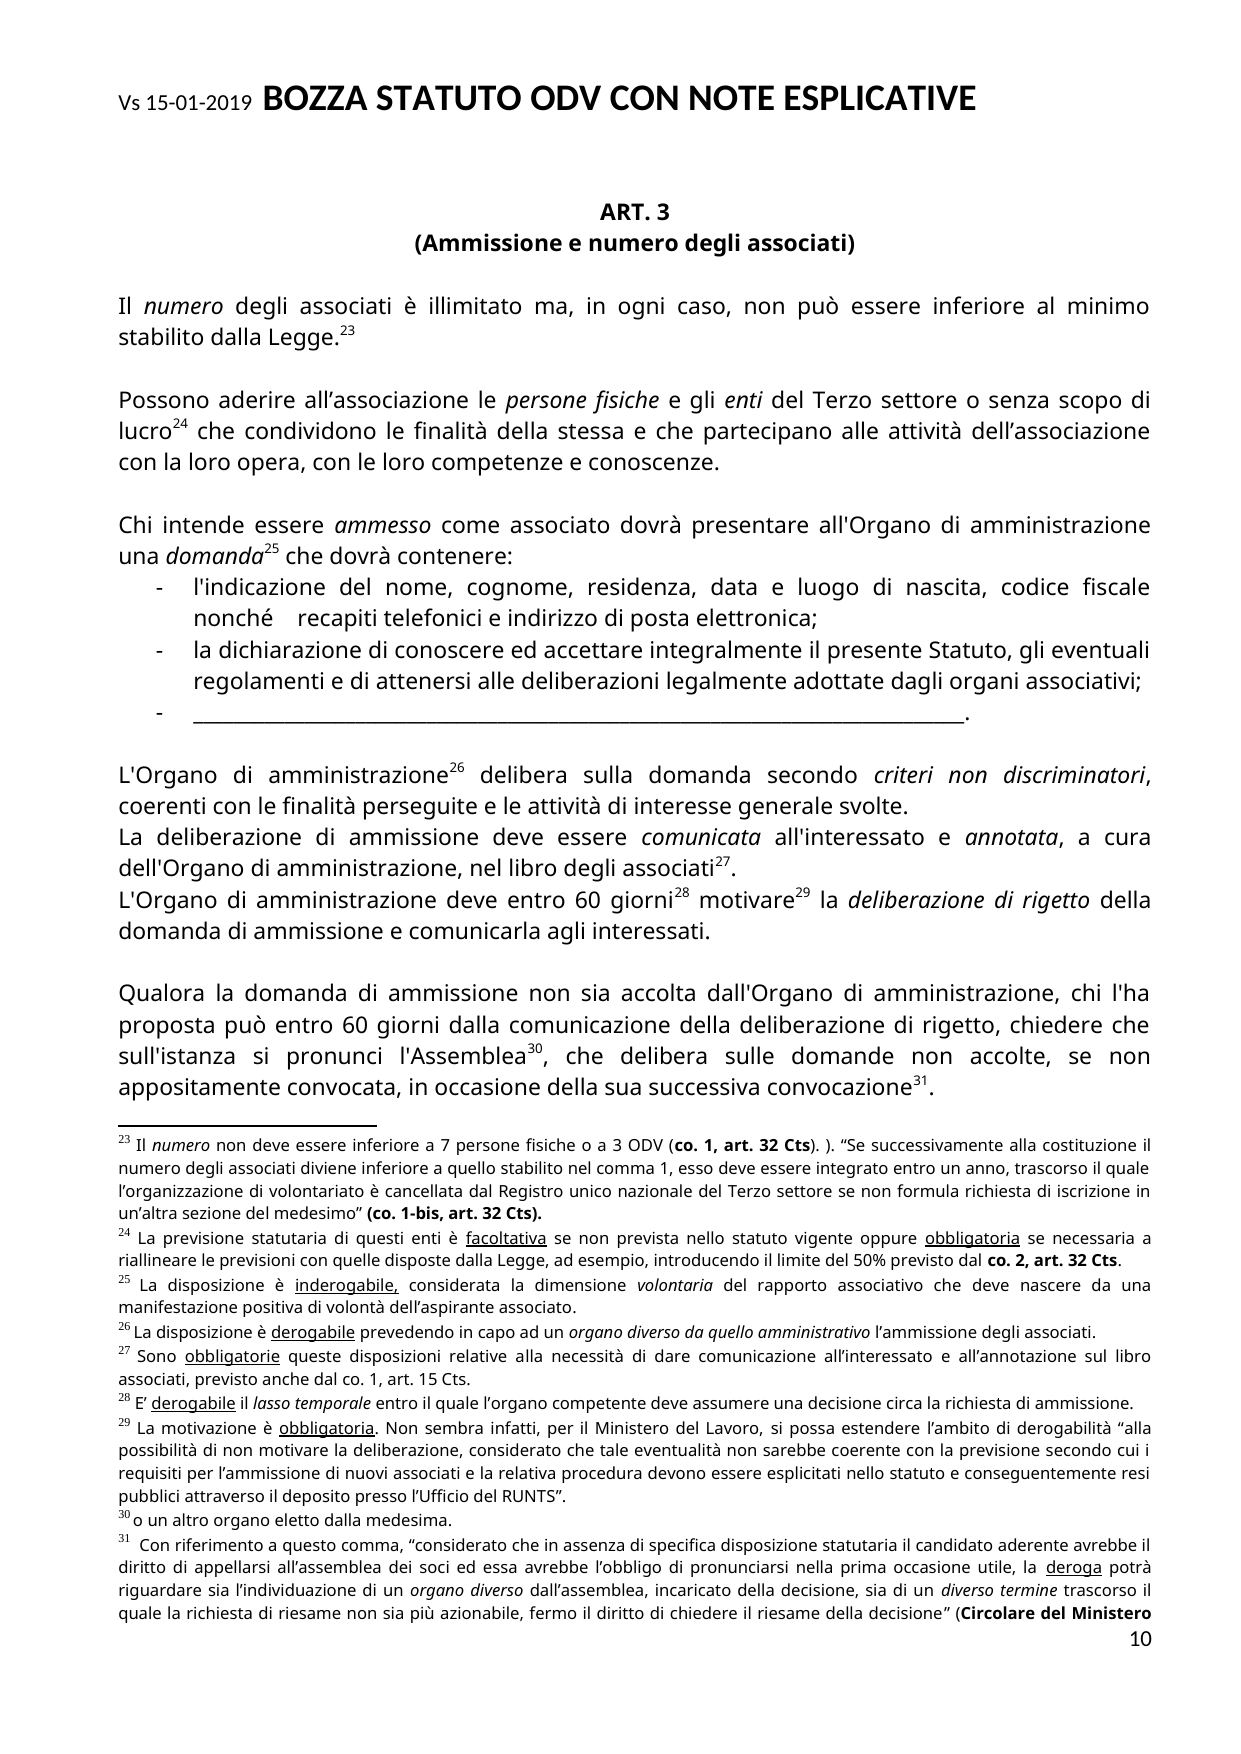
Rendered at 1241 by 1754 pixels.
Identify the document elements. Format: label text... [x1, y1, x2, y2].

text La disposizione è inderogabile, considerata la dimensione volontaria del rapporto associativo che deve nascere da una manifestazione positiva di volontà dell’aspirante associato. [118, 1272, 1152, 1319]
text Sono obbligatorie queste disposizioni relative alla necessità di dare comunicazione all’interessato e all’annotazione sul libro associati, previsto anche dal co. 1, art. 15 Cts. [118, 1343, 1152, 1390]
text Con riferimento a questo comma, “considerato che in assenza di specifica disposizione statutaria il candidato aderente avrebbe il diritto di appellarsi all’assemblea dei soci ed essa avrebbe l’obbligo di pronunciarsi nella prima occasione utile, la deroga potrà riguardare sia l’individuazione di un organo diverso dall’assemblea, incaricato della decisione, sia di un diverso termine trascorso il quale la richiesta di riesame non sia più azionabile, fermo il diritto di chiedere il riesame della decisione” (Circolare del Ministero [118, 1532, 1152, 1624]
text ART. 3 [118, 196, 1152, 227]
text Qualora la domanda di ammissione non sia accolta dall'Organo di amministrazione, chi l'ha proposta può entro 60 giorni dalla comunicazione della deliberazione di rigetto, chiedere che sull'istanza si pronunci l'Assemblea, che delibera sulle domande non accolte, se non appositamente convocata, in occasione della sua successiva convocazione. [118, 977, 1152, 1102]
text Il numero non deve essere inferiore a 7 persone fisiche o a 3 ODV (co. 1, art. 32 Cts). ). “Se successivamente alla costituzione il numero degli associati diviene inferiore a quello stabilito nel comma 1, esso deve essere integrato entro un anno, trascorso il quale l’organizzazione di volontariato è cancellata dal Registro unico nazionale del Terzo settore se non formula richiesta di iscrizione in un’altra sezione del medesimo” (co. 1-bis, art. 32 Cts). [118, 1132, 1152, 1225]
list l'indicazione del nome, cognome, residenza, data e luogo di nascita, codice fiscale nonché recapiti telefonici e indirizzo di posta elettronica; [156, 571, 1152, 633]
text La previsione statutaria di questi enti è facoltativa se non prevista nello statuto vigente oppure obbligatoria se necessaria a riallineare le previsioni con quelle disposte dalla Legge, ad esempio, introducendo il limite del 50% previsto dal co. 2, art. 32 Cts. [118, 1225, 1152, 1272]
text La disposizione è derogabile prevedendo in capo ad un organo diverso da quello amministrativo l’ammissione degli associati. [118, 1319, 1152, 1343]
list ____________________________________________________________________________. [156, 696, 1152, 727]
text L'Organo di amministrazione deve entro 60 giorni motivare la deliberazione di rigetto della domanda di ammissione e comunicarla agli interessati. [118, 883, 1152, 946]
text Chi intende essere ammesso come associato dovrà presentare all'Organo di amministrazione una domanda che dovrà contenere: [118, 508, 1152, 571]
text Il numero degli associati è illimitato ma, in ogni caso, non può essere inferiore al minimo stabilito dalla Legge. [118, 290, 1152, 352]
list la dichiarazione di conoscere ed accettare integralmente il presente Statuto, gli eventuali regolamenti e di attenersi alle deliberazioni legalmente adottate dagli organi associativi; [156, 633, 1152, 696]
text Possono aderire all’associazione le persone fisiche e gli enti del Terzo settore o senza scopo di lucro che condividono le finalità della stessa e che partecipano alle attività dell’associazione con la loro opera, con le loro competenze e conoscenze. [118, 383, 1152, 477]
text E’ derogabile il lasso temporale entro il quale l’organo competente deve assumere una decisione circa la richiesta di ammissione. [118, 1390, 1152, 1415]
text o un altro organo eletto dalla medesima. [118, 1507, 1152, 1532]
text (Ammissione e numero degli associati) [118, 227, 1152, 258]
text La deliberazione di ammissione deve essere comunicata all'interessato e annotata, a cura dell'Organo di amministrazione, nel libro degli associati. [118, 821, 1152, 883]
text L'Organo di amministrazione delibera sulla domanda secondo criteri non discriminatori, coerenti con le finalità perseguite e le attività di interesse generale svolte. [118, 758, 1152, 821]
text La motivazione è obbligatoria. Non sembra infatti, per il Ministero del Lavoro, si possa estendere l’ambito di derogabilità “alla possibilità di non motivare la deliberazione, considerato che tale eventualità non sarebbe coerente con la previsione secondo cui i requisiti per l’ammissione di nuovi associati e la relativa procedura devono essere esplicitati nello statuto e conseguentemente resi pubblici attraverso il deposito presso l’Ufficio del RUNTS”. [118, 1415, 1152, 1507]
